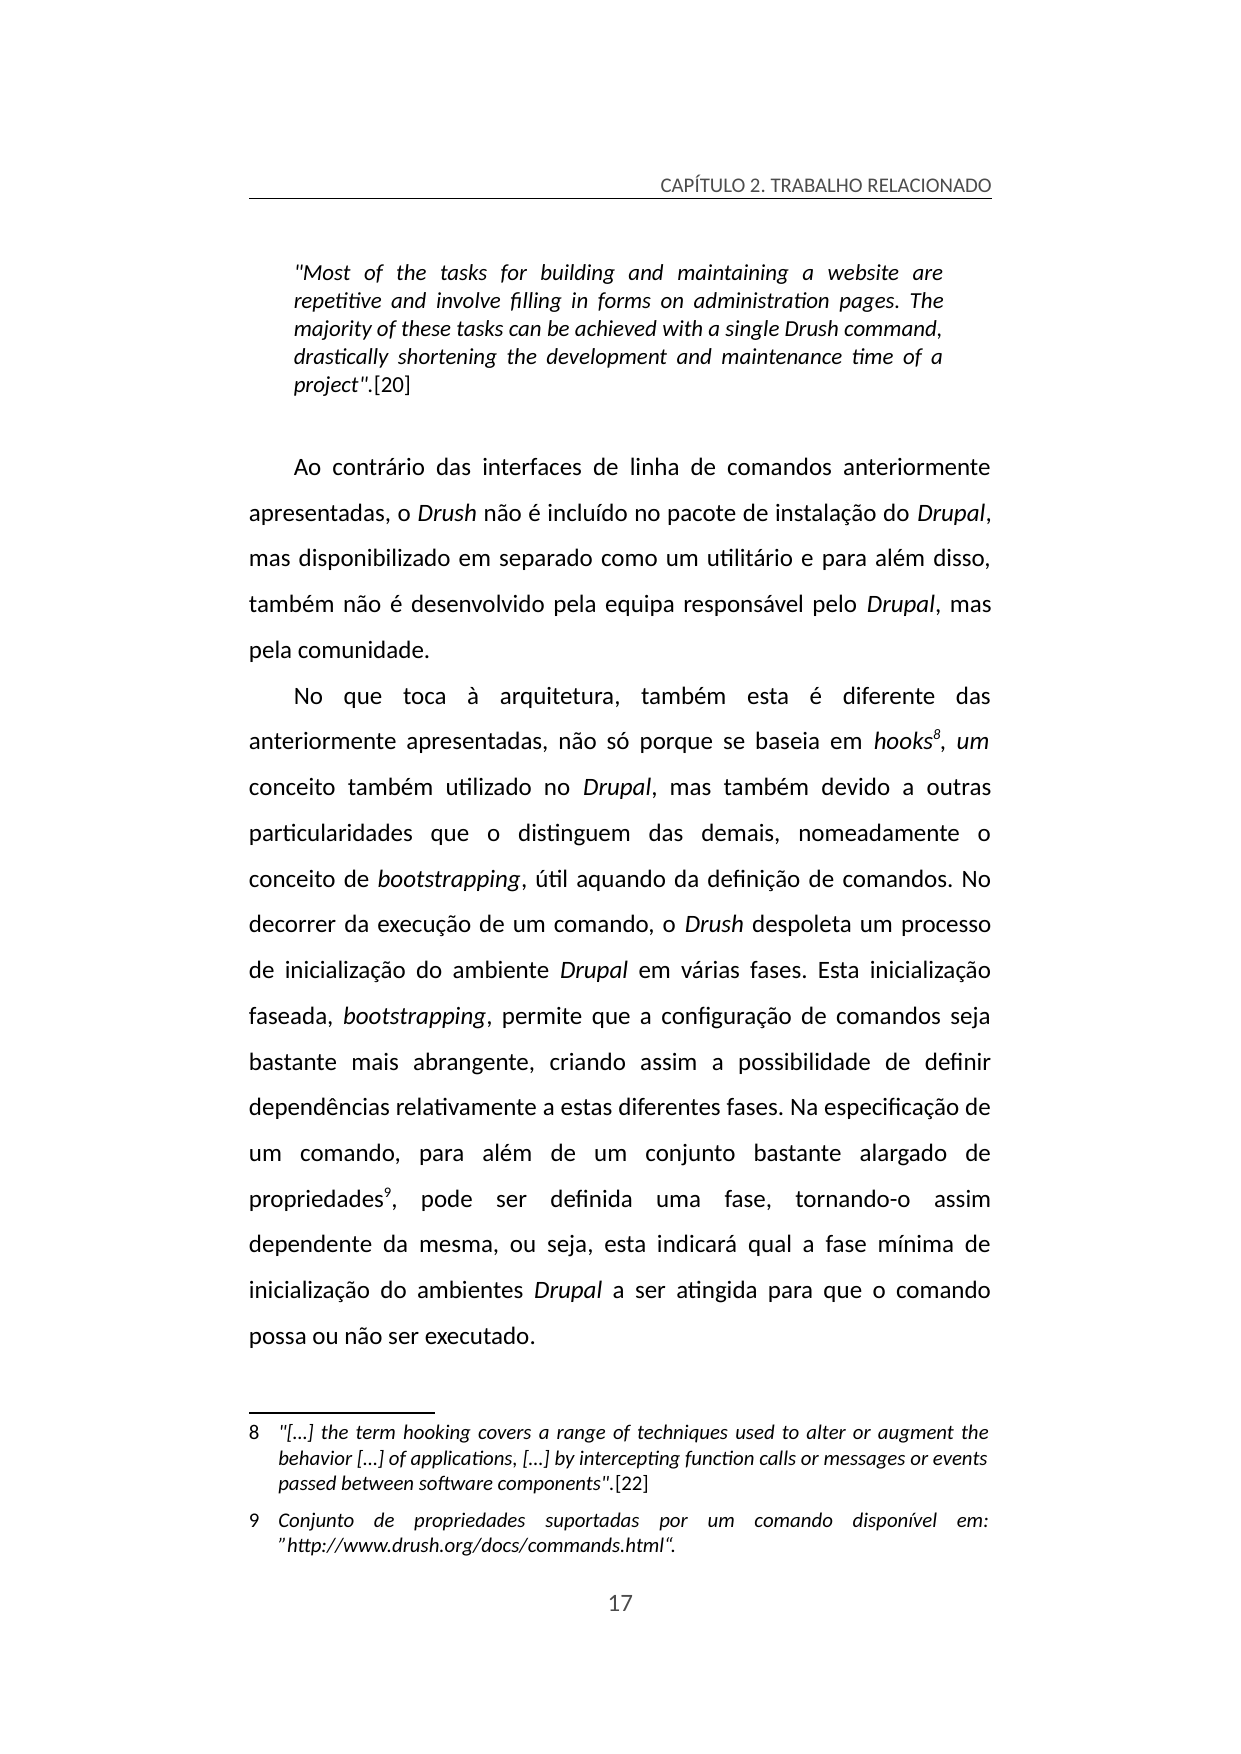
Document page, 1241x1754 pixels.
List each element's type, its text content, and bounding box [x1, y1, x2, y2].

text "Most of the tasks for building and maintaining a website are repetitive and involve filling in forms on administration pages. The majority of these tasks can be achieved with a single Drush command, drastically shortening the development and maintenance time of a project".[20] [293, 258, 947, 398]
text Conjunto de propriedades suportadas por um comando disponível em: ”http://www.drush.org/docs/commands.html“. [249, 1507, 992, 1558]
text "[…] the term hooking covers a range of techniques used to alter or augment the behavior […] of applications, […] by intercepting function calls or messages or events passed between software components".[22] [249, 1419, 992, 1496]
text No que toca à arquitetura, também esta é diferente das anteriormente apresentadas, não só porque se baseia em hooks, um conceito também utilizado no Drupal, mas também devido a outras particularidades que o distinguem das demais, nomeadamente o conceito de bootstrapping, útil aquando da definição de comandos. No decorrer da execução de um comando, o Drush despoleta um processo de inicialização do ambiente Drupal em várias fases. Esta inicialização faseada, bootstrapping, permite que a configuração de comandos seja bastante mais abrangente, criando assim a possibilidade de definir dependências relativamente a estas diferentes fases. Na especificação de um comando, para além de um conjunto bastante alargado de propriedades, pode ser definida uma fase, tornando-o assim dependente da mesma, ou seja, esta indicará qual a fase mínima de inicialização do ambientes Drupal a ser atingida para que o comando possa ou não ser executado. [249, 680, 992, 1351]
text Ao contrário das interfaces de linha de comandos anteriormente apresentadas, o Drush não é incluído no pacote de instalação do Drupal, mas disponibilizado em separado como um utilitário e para além disso, também não é desenvolvido pela equipa responsável pelo Drupal, mas pela comunidade. [249, 451, 992, 664]
